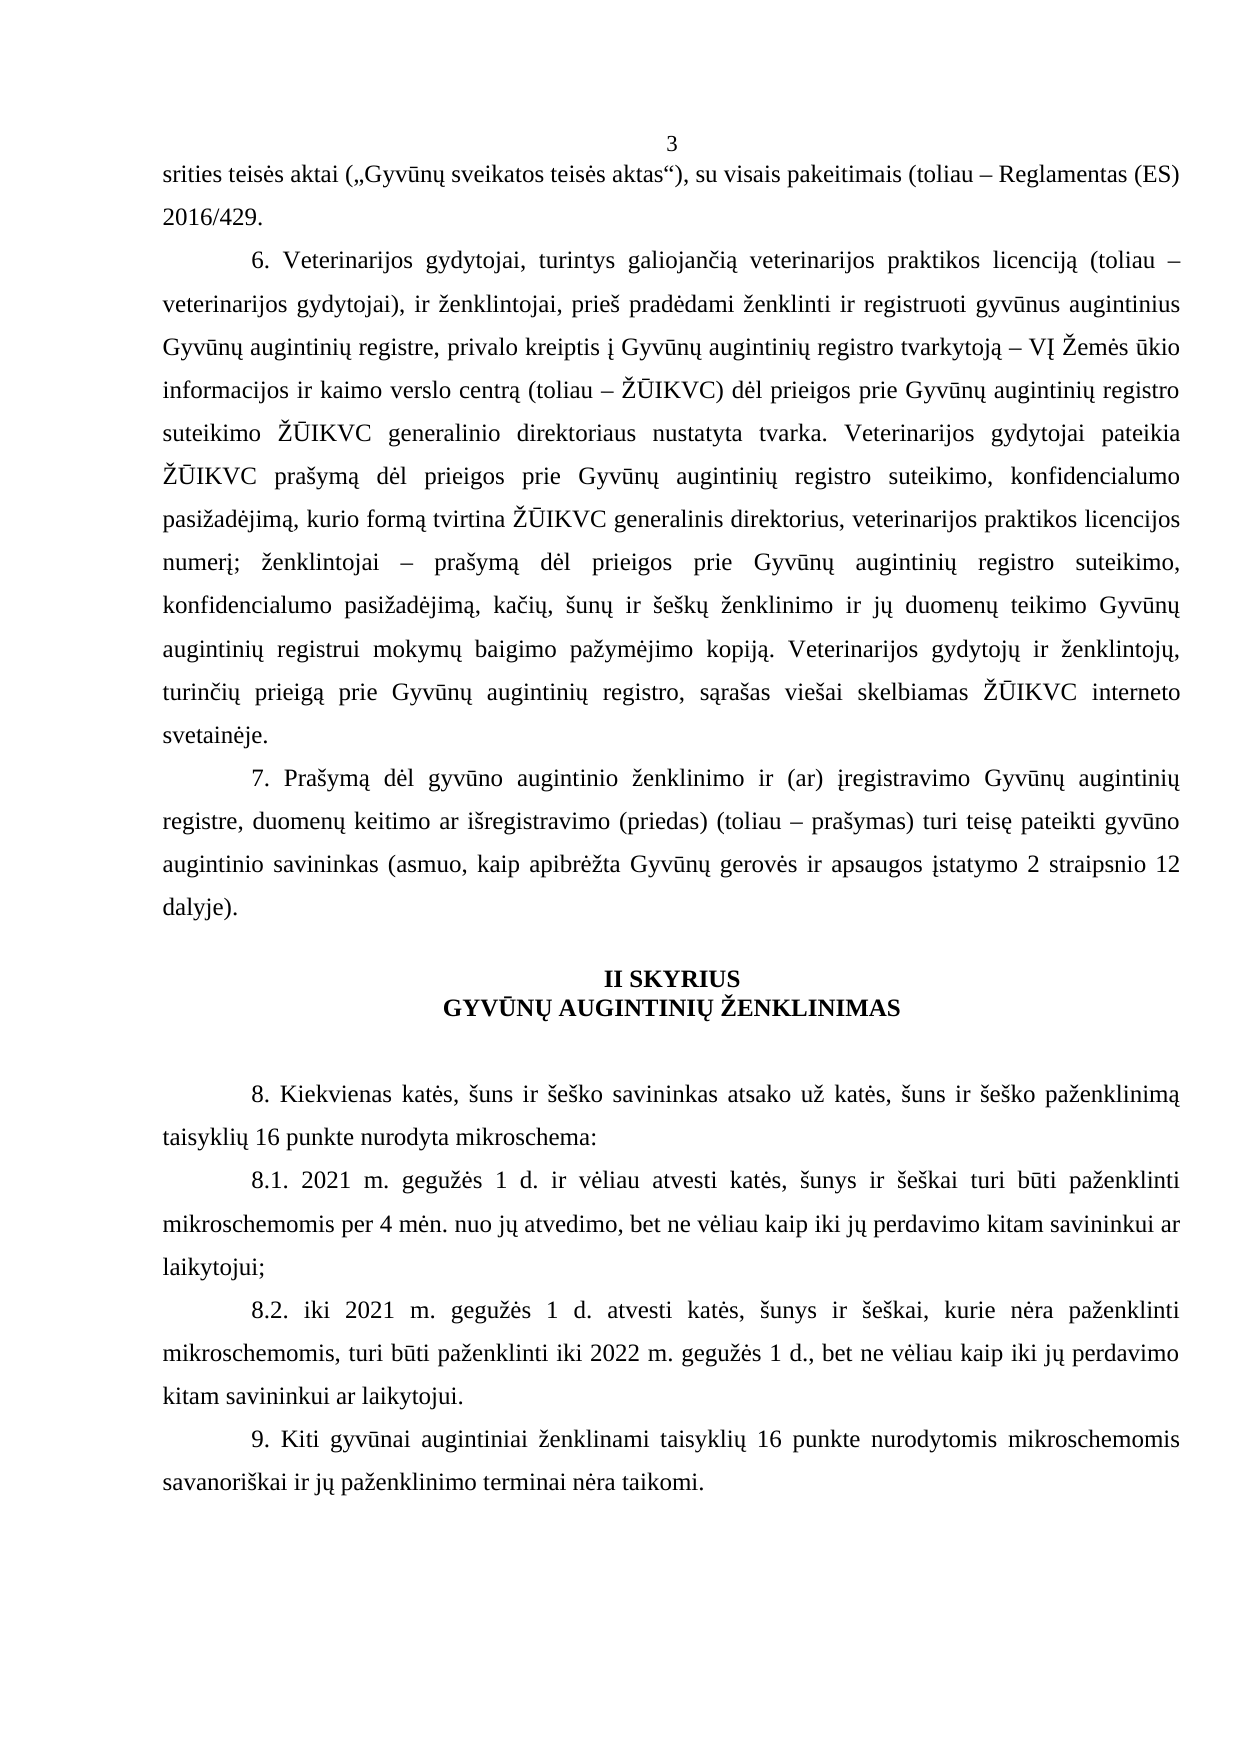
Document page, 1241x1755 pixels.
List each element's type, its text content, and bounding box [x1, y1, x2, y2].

text srities teisės aktai („Gyvūnų sveikatos teisės aktas“), su visais pakeitimais (toliau – Reglamentas (ES) 2016/429. [162, 159, 1181, 231]
text 9. Kiti gyvūnai augintiniai ženklinami taisyklių 16 punkte nurodytomis mikroschemomis savanoriškai ir jų paženklinimo terminai nėra taikomi. [162, 1424, 1181, 1496]
text 8.1. 2021 m. gegužės 1 d. ir vėliau atvesti katės, šunys ir šeškai turi būti paženklinti mikroschemomis per 4 mėn. nuo jų atvedimo, bet ne vėliau kaip iki jų perdavimo kitam savininkui ar laikytojui; [162, 1166, 1181, 1281]
text 8. Kiekvienas katės, šuns ir šeško savininkas atsako už katės, šuns ir šeško paženklinimą taisyklių 16 punkte nurodyta mikroschema: [162, 1079, 1181, 1151]
text 6. Veterinarijos gydytojai, turintys galiojančią veterinarijos praktikos licenciją (toliau – veterinarijos gydytojai), ir ženklintojai, prieš pradėdami ženklinti ir registruoti gyvūnus augintinius Gyvūnų augintinių registre, privalo kreiptis į Gyvūnų augintinių registro tvarkytoją – VĮ Žemės ūkio informacijos ir kaimo verslo centrą (toliau – ŽŪIKVC) dėl prieigos prie Gyvūnų augintinių registro suteikimo ŽŪIKVC generalinio direktoriaus nustatyta tvarka. Veterinarijos gydytojai pateikia ŽŪIKVC prašymą dėl prieigos prie Gyvūnų augintinių registro suteikimo, konfidencialumo pasižadėjimą, kurio formą tvirtina ŽŪIKVC generalinis direktorius, veterinarijos praktikos licencijos numerį; ženklintojai – prašymą dėl prieigos prie Gyvūnų augintinių registro suteikimo, konfidencialumo pasižadėjimą, kačių, šunų ir šeškų ženklinimo ir jų duomenų teikimo Gyvūnų augintinių registrui mokymų baigimo pažymėjimo kopiją. Veterinarijos gydytojų ir ženklintojų, turinčių prieigą prie Gyvūnų augintinių registro, sąrašas viešai skelbiamas ŽŪIKVC interneto svetainėje. [162, 246, 1181, 749]
text 8.2. iki 2021 m. gegužės 1 d. atvesti katės, šunys ir šeškai, kurie nėra paženklinti mikroschemomis, turi būti paženklinti iki 2022 m. gegužės 1 d., bet ne vėliau kaip iki jų perdavimo kitam savininkui ar laikytojui. [162, 1295, 1181, 1410]
text 7. Prašymą dėl gyvūno augintinio ženklinimo ir (ar) įregistravimo Gyvūnų augintinių registre, duomenų keitimo ar išregistravimo (priedas) (toliau – prašymas) turi teisę pateikti gyvūno augintinio savininkas (asmuo, kaip apibrėžta Gyvūnų gerovės ir apsaugos įstatymo 2 straipsnio 12 dalyje). [162, 763, 1181, 921]
text GYVŪNŲ AUGINTINIŲ ŽENKLINIMAS [162, 993, 1181, 1022]
text II SKYRIUS [162, 964, 1181, 993]
